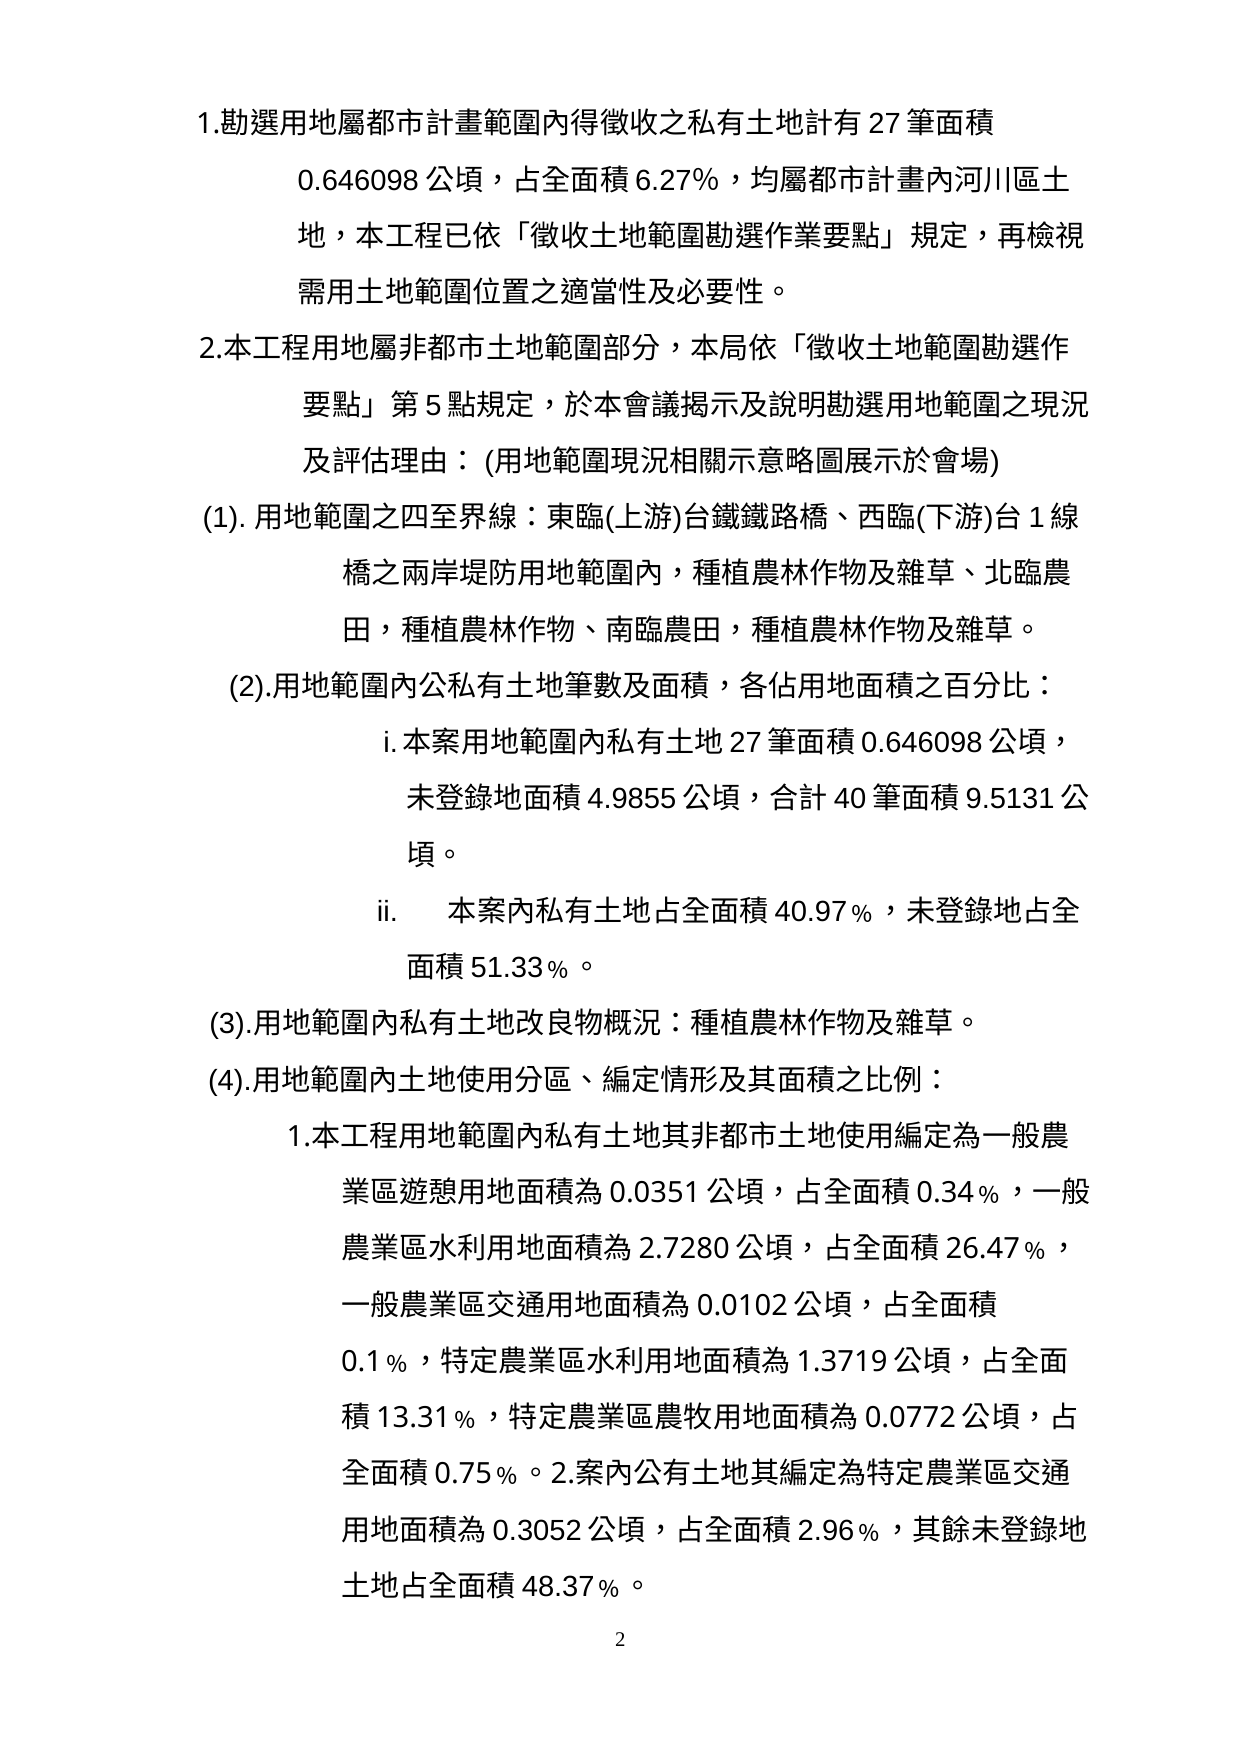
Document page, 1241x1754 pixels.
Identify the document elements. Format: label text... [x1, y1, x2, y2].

text 2.本工程用地屬非都市土地範圍部分，本局依「徵收土地範圍勘選作要點」第5點規定，於本會議揭示及說明勘選用地範圍之現況及評估理由： (用地範圍現況相關示意略圖展示於會場) [123, 314, 1092, 483]
text 1.本工程用地範圍內私有土地其非都市土地使用編定為一般農業區遊憩用地面積為0.0351公頃，占全面積0.34﹪，一般農業區水利用地面積為2.7280公頃，占全面積26.47﹪，一般農業區交通用地面積為0.0102公頃，占全面積0.1﹪，特定農業區水利用地面積為1.3719公頃，占全面積13.31﹪，特定農業區農牧用地面積為0.0772公頃，占全面積0.75﹪。2.案內公有土地其編定為特定農業區交通用地面積為0.3052公頃，占全面積2.96﹪，其餘未登錄地土地占全面積48.37﹪。 [233, 1101, 1092, 1608]
list 本案內私有土地占全面積40.97﹪，未登錄地占全面積51.33﹪。 [398, 876, 1092, 989]
text (2).用地範圍內公私有土地筆數及面積，各佔用地面積之百分比： [148, 651, 1092, 708]
list 本案用地範圍內私有土地27筆面積0.646098公頃，未登錄地面積4.9855公頃，合計40筆面積9.5131公頃。 [398, 708, 1092, 876]
text 1.勘選用地屬都市計畫範圍內得徵收之私有土地計有27筆面積0.646098公頃，占全面積6.27％，均屬都市計畫內河川區土地，本工程已依「徵收土地範圍勘選作業要點」規定，再檢視需用土地範圍位置之適當性及必要性。 [120, 89, 1092, 314]
text (4).用地範圍內土地使用分區、編定情形及其面積之比例： [103, 1045, 1092, 1101]
text (3).用地範圍內私有土地改良物概況：種植農林作物及雜草。 [104, 989, 1092, 1045]
text (1). 用地範圍之四至界線：東臨(上游)台鐵鐵路橋、西臨(下游)台1線橋之兩岸堤防用地範圍內，種植農林作物及雜草、北臨農田，種植農林作物、南臨農田，種植農林作物及雜草。 [97, 483, 1092, 651]
